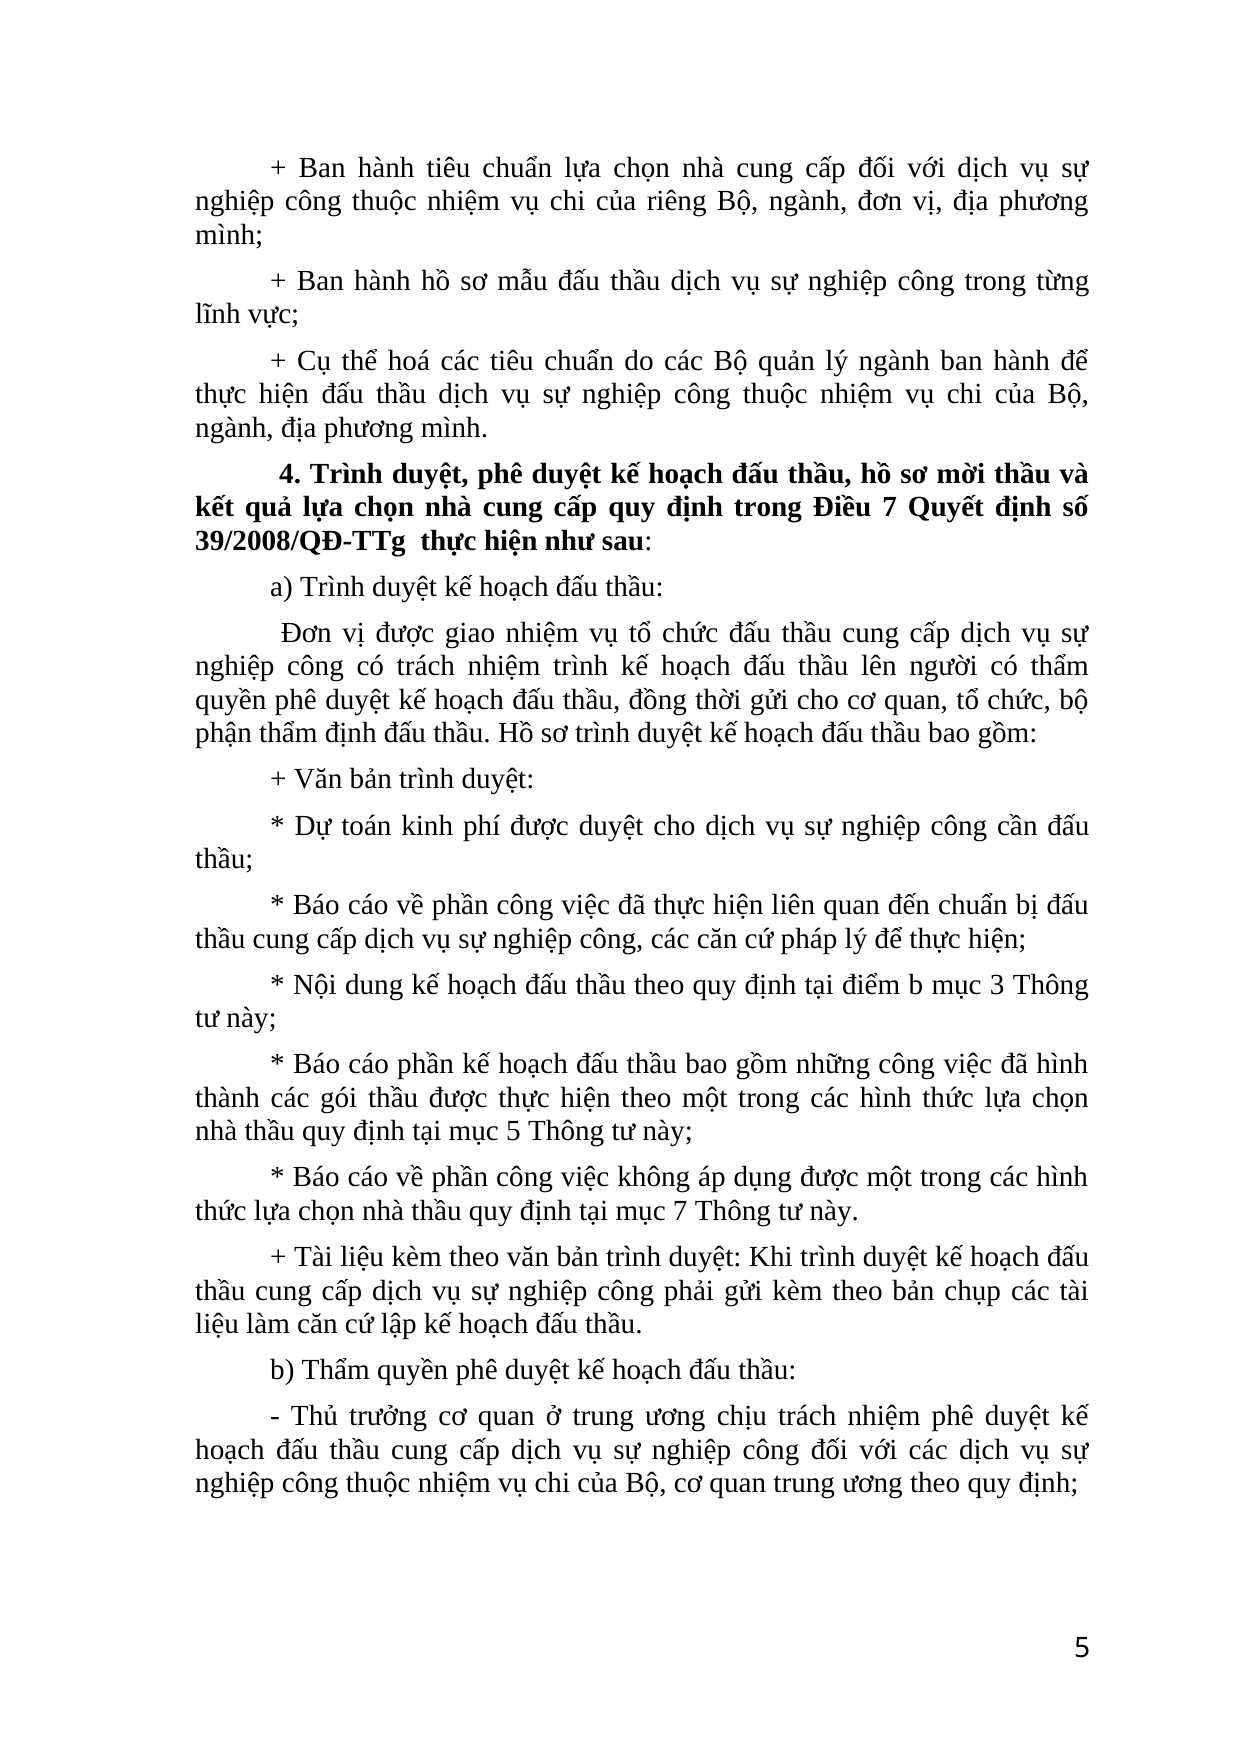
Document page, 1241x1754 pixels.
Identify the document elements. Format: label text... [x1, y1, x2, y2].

text + Văn bản trình duyệt: [195, 762, 1090, 795]
text * Dự toán kinh phí được duyệt cho dịch vụ sự nghiệp công cần đấu thầu; [195, 808, 1090, 875]
text * Báo cáo phần kế hoạch đấu thầu bao gồm những công việc đã hình thành các gói thầu được thực hiện theo một trong các hình thức lựa chọn nhà thầu quy định tại mục 5 Thông tư này; [195, 1046, 1090, 1147]
text b) Thẩm quyền phê duyệt kế hoạch đấu thầu: [195, 1352, 1090, 1386]
text + Tài liệu kèm theo văn bản trình duyệt: Khi trình duyệt kế hoạch đấu thầu cung cấp dịch vụ sự nghiệp công phải gửi kèm theo bản chụp các tài liệu làm căn cứ lập kế hoạch đấu thầu. [195, 1239, 1090, 1340]
text + Cụ thể hoá các tiêu chuẩn do các Bộ quản lý ngành ban hành để thực hiện đấu thầu dịch vụ sự nghiệp công thuộc nhiệm vụ chi của Bộ, ngành, địa phương mình. [195, 343, 1090, 443]
text * Báo cáo về phần công việc đã thực hiện liên quan đến chuẩn bị đấu thầu cung cấp dịch vụ sự nghiệp công, các căn cứ pháp lý để thực hiện; [195, 887, 1090, 954]
text + Ban hành tiêu chuẩn lựa chọn nhà cung cấp đối với dịch vụ sự nghiệp công thuộc nhiệm vụ chi của riêng Bộ, ngành, đơn vị, địa phương mình; [195, 150, 1090, 251]
text - Thủ trưởng cơ quan ở trung ương chịu trách nhiệm phê duyệt kế hoạch đấu thầu cung cấp dịch vụ sự nghiệp công đối với các dịch vụ sự nghiệp công thuộc nhiệm vụ chi của Bộ, cơ quan trung ương theo quy định; [195, 1398, 1090, 1499]
text 4. Trình duyệt, phê duyệt kế hoạch đấu thầu, hồ sơ mời thầu và kết quả lựa chọn nhà cung cấp quy định trong Điều 7 Quyết định số 39/2008/QĐ-TTg thực hiện như sau: [195, 456, 1090, 556]
text a) Trình duyệt kế hoạch đấu thầu: [195, 569, 1090, 602]
text Đơn vị được giao nhiệm vụ tổ chức đấu thầu cung cấp dịch vụ sự nghiệp công có trách nhiệm trình kế hoạch đấu thầu lên người có thẩm quyền phê duyệt kế hoạch đấu thầu, đồng thời gửi cho cơ quan, tổ chức, bộ phận thẩm định đấu thầu. Hồ sơ trình duyệt kế hoạch đấu thầu bao gồm: [195, 615, 1090, 749]
text * Nội dung kế hoạch đấu thầu theo quy định tại điểm b mục 3 Thông tư này; [195, 967, 1090, 1034]
text * Báo cáo về phần công việc không áp dụng được một trong các hình thức lựa chọn nhà thầu quy định tại mục 7 Thông tư này. [195, 1159, 1090, 1227]
text + Ban hành hồ sơ mẫu đấu thầu dịch vụ sự nghiệp công trong từng lĩnh vực; [195, 263, 1090, 330]
